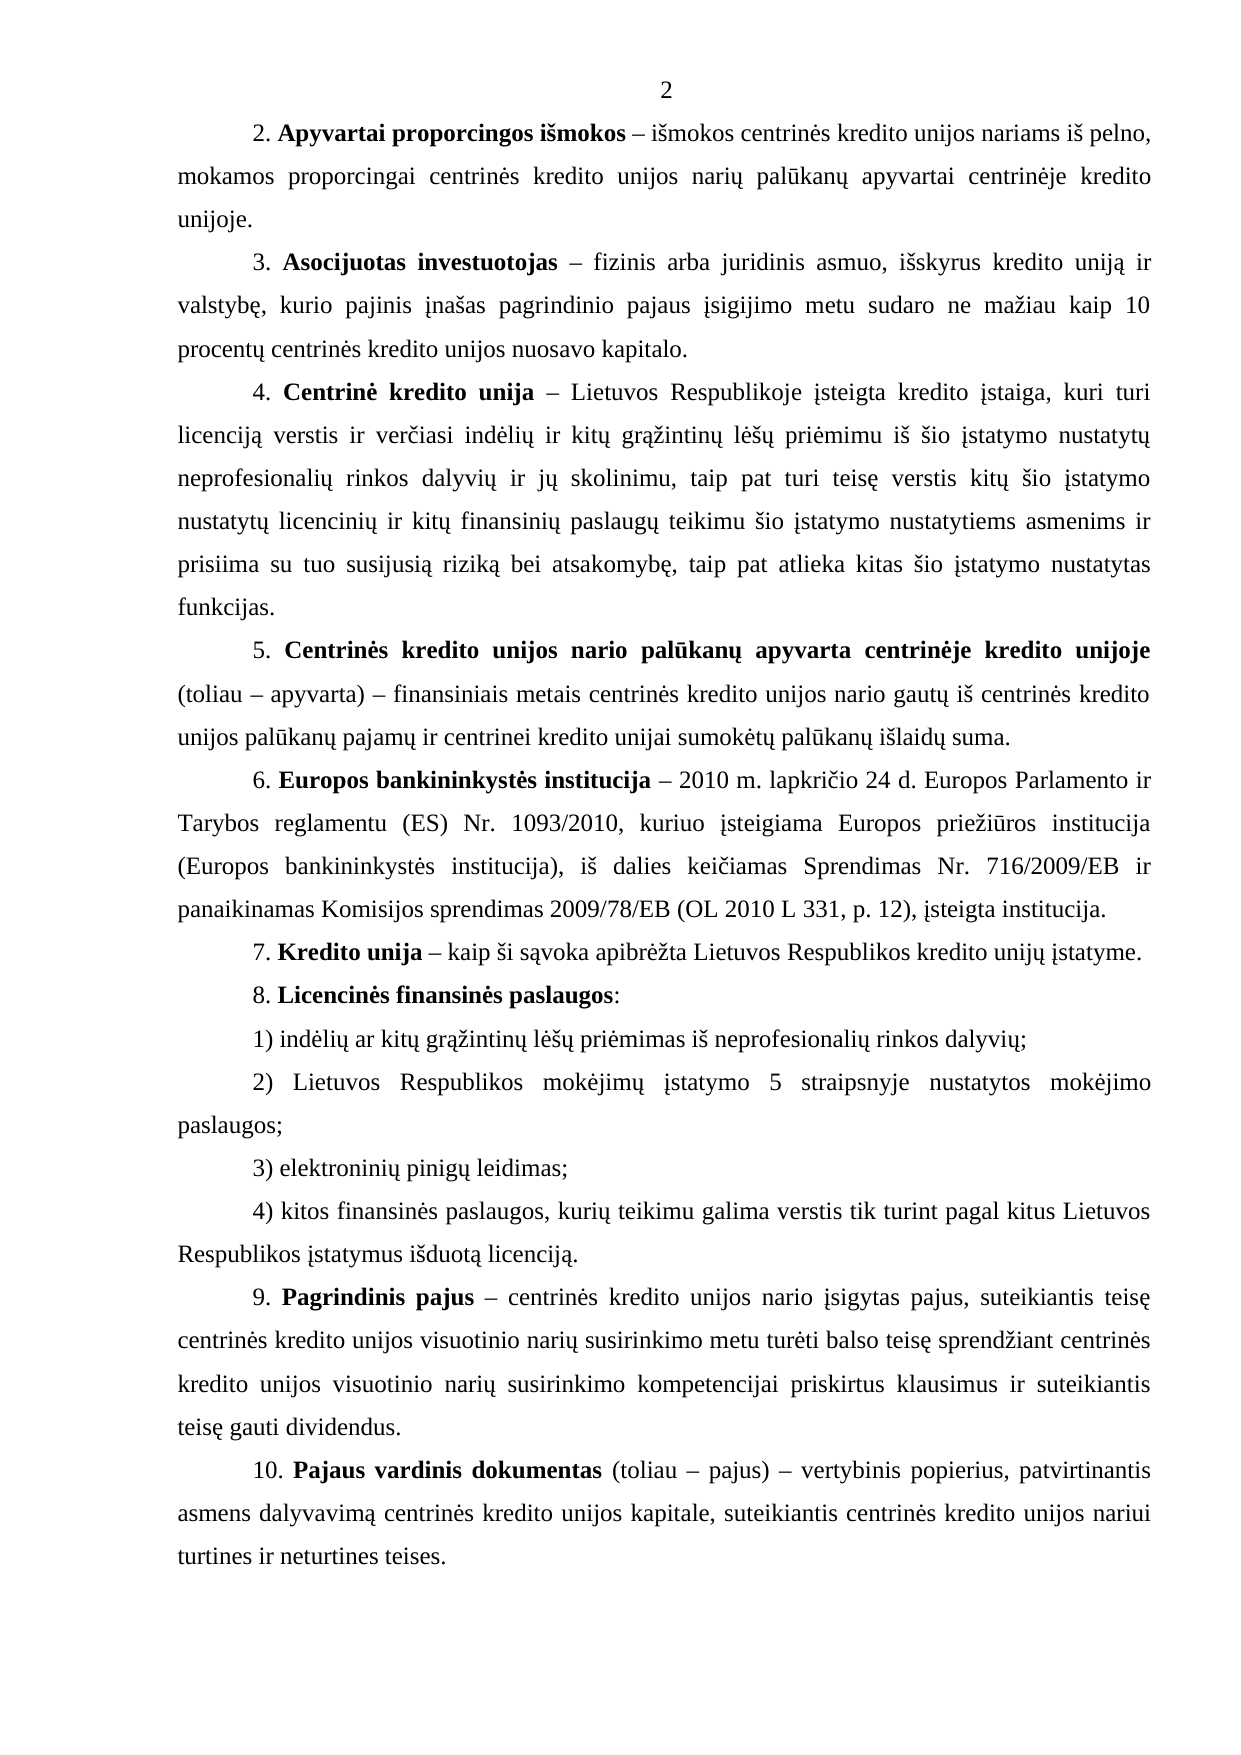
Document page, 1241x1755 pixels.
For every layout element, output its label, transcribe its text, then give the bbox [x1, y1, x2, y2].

text 8. Licencinės finansinės paslaugos: [177, 981, 1152, 1009]
text 2) Lietuvos Respublikos mokėjimų įstatymo 5 straipsnyje nustatytos mokėjimo paslaugos; [177, 1067, 1152, 1139]
text 1) indėlių ar kitų grąžintinų lėšų priėmimas iš neprofesionalių rinkos dalyvių; [177, 1024, 1152, 1052]
text 10. Pajaus vardinis dokumentas (toliau – pajus) – vertybinis popierius, patvirtinantis asmens dalyvavimą centrinės kredito unijos kapitale, suteikiantis centrinės kredito unijos nariui turtines ir neturtines teises. [177, 1455, 1152, 1570]
text 5. Centrinės kredito unijos nario palūkanų apyvarta centrinėje kredito unijoje (toliau – apyvarta) – finansiniais metais centrinės kredito unijos nario gautų iš centrinės kredito unijos palūkanų pajamų ir centrinei kredito unijai sumokėtų palūkanų išlaidų suma. [177, 636, 1152, 751]
text 4) kitos finansinės paslaugos, kurių teikimu galima verstis tik turint pagal kitus Lietuvos Respublikos įstatymus išduotą licenciją. [177, 1196, 1152, 1268]
text 3) elektroninių pinigų leidimas; [177, 1153, 1152, 1182]
text 9. Pagrindinis pajus – centrinės kredito unijos nario įsigytas pajus, suteikiantis teisę centrinės kredito unijos visuotinio narių susirinkimo metu turėti balso teisę sprendžiant centrinės kredito unijos visuotinio narių susirinkimo kompetencijai priskirtus klausimus ir suteikiantis teisę gauti dividendus. [177, 1282, 1152, 1441]
text 4. Centrinė kredito unija – Lietuvos Respublikoje įsteigta kredito įstaiga, kuri turi licenciją verstis ir verčiasi indėlių ir kitų grąžintinų lėšų priėmimu iš šio įstatymo nustatytų neprofesionalių rinkos dalyvių ir jų skolinimu, taip pat turi teisę verstis kitų šio įstatymo nustatytų licencinių ir kitų finansinių paslaugų teikimu šio įstatymo nustatytiems asmenims ir prisiima su tuo susijusią riziką bei atsakomybę, taip pat atlieka kitas šio įstatymo nustatytas funkcijas. [177, 377, 1152, 621]
text 7. Kredito unija – kaip ši sąvoka apibrėžta Lietuvos Respublikos kredito unijų įstatyme. [177, 937, 1152, 966]
text 2. Apyvartai proporcingos išmokos – išmokos centrinės kredito unijos nariams iš pelno, mokamos proporcingai centrinės kredito unijos narių palūkanų apyvartai centrinėje kredito unijoje. [177, 118, 1152, 233]
text 6. Europos bankininkystės institucija – 2010 m. lapkričio 24 d. Europos Parlamento ir Tarybos reglamentu (ES) Nr. 1093/2010, kuriuo įsteigiama Europos priežiūros institucija (Europos bankininkystės institucija), iš dalies keičiamas Sprendimas Nr. 716/2009/EB ir panaikinamas Komisijos sprendimas 2009/78/EB (OL 2010 L 331, p. 12), įsteigta institucija. [177, 765, 1152, 923]
text 3. Asocijuotas investuotojas – fizinis arba juridinis asmuo, išskyrus kredito uniją ir valstybę, kurio pajinis įnašas pagrindinio pajaus įsigijimo metu sudaro ne mažiau kaip 10 procentų centrinės kredito unijos nuosavo kapitalo. [177, 247, 1152, 362]
